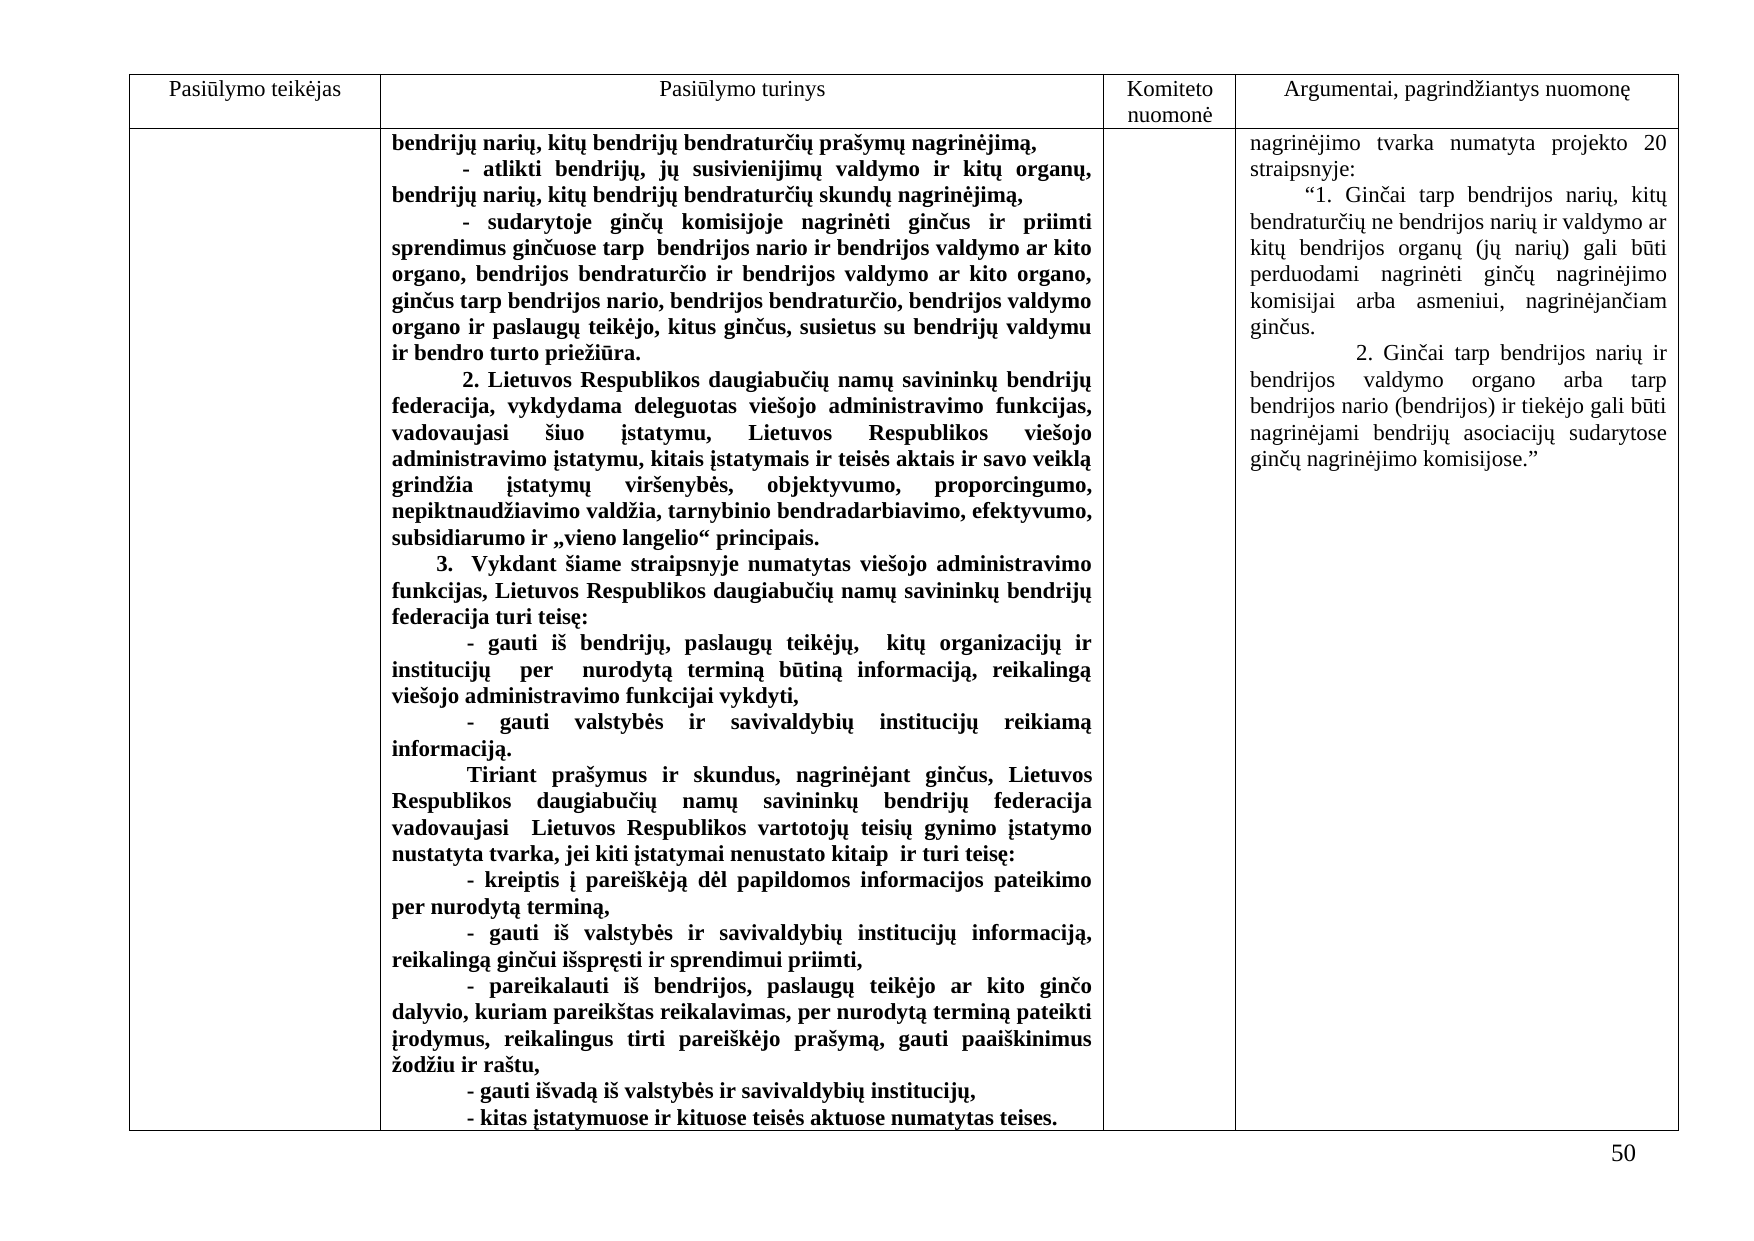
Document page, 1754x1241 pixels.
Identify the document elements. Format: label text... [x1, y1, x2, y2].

table_cell [1104, 129, 1235, 1130]
table_cell [130, 129, 380, 1130]
table_cell nagrinėjimo tvarka numatyta projekto 20 straipsnyje: “1. Ginčai tarp bendrijos narių, kitų bendraturčių ne bendrijos narių ir valdymo ar kitų bendrijos organų (jų narių) gali būti perduodami nagrinėti ginčų nagrinėjimo komisijai arba asmeniui, nagrinėjančiam ginčus. 2. Ginčai tarp bendrijos narių ir bendrijos valdymo organo arba tarp bendrijos nario (bendrijos) ir tiekėjo gali būti nagrinėjami bendrijų asociacijų sudarytose ginčų nagrinėjimo komisijose.” [1236, 129, 1678, 1130]
table_header Komiteto nuomonė [1104, 75, 1235, 128]
table_header Pasiūlymo teikėjas [130, 75, 380, 128]
table_cell bendrijų narių, kitų bendrijų bendraturčių prašymų nagrinėjimą, - atlikti bendrijų, jų susivienijimų valdymo ir kitų organų, bendrijų narių, kitų bendrijų bendraturčių skundų nagrinėjimą, - sudarytoje ginčų komisijoje nagrinėti ginčus ir priimti sprendimus ginčuose tarp bendrijos nario ir bendrijos valdymo ar kito organo, bendrijos bendraturčio ir bendrijos valdymo ar kito organo, ginčus tarp bendrijos nario, bendrijos bendraturčio, bendrijos valdymo organo ir paslaugų teikėjo, kitus ginčus, susietus su bendrijų valdymu ir bendro turto priežiūra. 2. Lietuvos Respublikos daugiabučių namų savininkų bendrijų federacija, vykdydama deleguotas viešojo administravimo funkcijas, vadovaujasi šiuo įstatymu, Lietuvos Respublikos viešojo administravimo įstatymu, kitais įstatymais ir teisės aktais ir savo veiklą grindžia įstatymų viršenybės, objektyvumo, proporcingumo, nepiktnaudžiavimo valdžia, tarnybinio bendradarbiavimo, efektyvumo, subsidiarumo ir „vieno langelio“ principais. 3. Vykdant šiame straipsnyje numatytas viešojo administravimo funkcijas, Lietuvos Respublikos daugiabučių namų savininkų bendrijų federacija turi teisę: - gauti iš bendrijų, paslaugų teikėjų, kitų organizacijų ir institucijų per nurodytą terminą būtiną informaciją, reikalingą viešojo administravimo funkcijai vykdyti, - gauti valstybės ir savivaldybių institucijų reikiamą informaciją. Tiriant prašymus ir skundus, nagrinėjant ginčus, Lietuvos Respublikos daugiabučių namų savininkų bendrijų federacija vadovaujasi Lietuvos Respublikos vartotojų teisių gynimo įstatymo nustatyta tvarka, jei kiti įstatymai nenustato kitaip ir turi teisę: - kreiptis į pareiškėją dėl papildomos informacijos pateikimo per nurodytą terminą, - gauti iš valstybės ir savivaldybių institucijų informaciją, reikalingą ginčui išspręsti ir sprendimui priimti, - pareikalauti iš bendrijos, paslaugų teikėjo ar kito ginčo dalyvio, kuriam pareikštas reikalavimas, per nurodytą terminą pateikti įrodymus, reikalingus tirti pareiškėjo prašymą, gauti paaiškinimus žodžiu ir raštu, - gauti išvadą iš valstybės ir savivaldybių institucijų, - kitas įstatymuose ir kituose teisės aktuose numatytas teises. [381, 129, 1103, 1130]
table_header Argumentai, pagrindžiantys nuomonę [1236, 75, 1678, 128]
table_header Pasiūlymo turinys [381, 75, 1103, 128]
